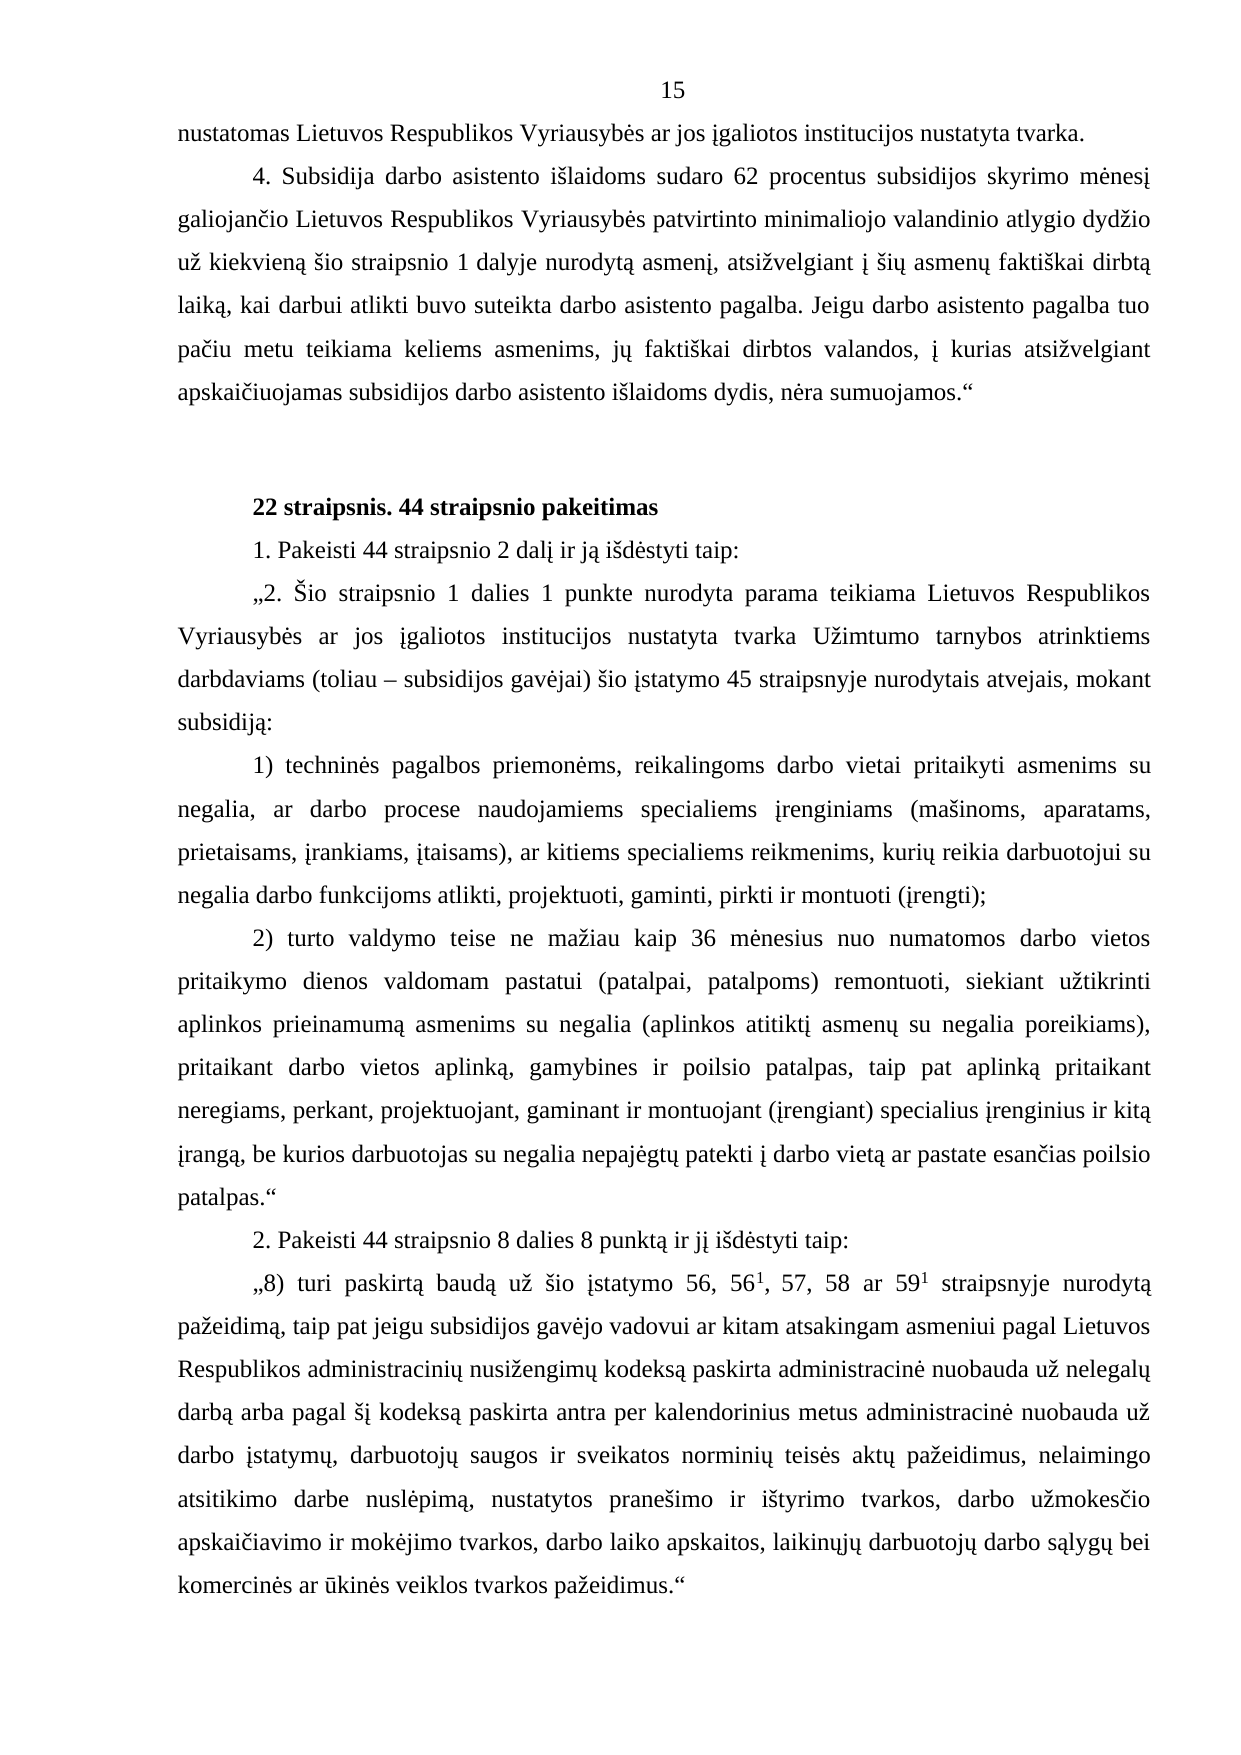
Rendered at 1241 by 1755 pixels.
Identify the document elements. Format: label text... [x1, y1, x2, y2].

text 2) turto valdymo teise ne mažiau kaip 36 mėnesius nuo numatomos darbo vietos pritaikymo dienos valdomam pastatui (patalpai, patalpoms) remontuoti, siekiant užtikrinti aplinkos prieinamumą asmenims su negalia (aplinkos atitiktį asmenų su negalia poreikiams), pritaikant darbo vietos aplinką, gamybines ir poilsio patalpas, taip pat aplinką pritaikant neregiams, perkant, projektuojant, gaminant ir montuojant (įrengiant) specialius įrenginius ir kitą įrangą, be kurios darbuotojas su negalia nepajėgtų patekti į darbo vietą ar pastate esančias poilsio patalpas.“ [177, 923, 1152, 1211]
text 1) techninės pagalbos priemonėms, reikalingoms darbo vietai pritaikyti asmenims su negalia, ar darbo procese naudojamiems specialiems įrenginiams (mašinoms, aparatams, prietaisams, įrankiams, įtaisams), ar kitiems specialiems reikmenims, kurių reikia darbuotojui su negalia darbo funkcijoms atlikti, projektuoti, gaminti, pirkti ir montuoti (įrengti); [177, 751, 1152, 909]
text 4. Subsidija darbo asistento išlaidoms sudaro 62 procentus subsidijos skyrimo mėnesį galiojančio Lietuvos Respublikos Vyriausybės patvirtinto minimaliojo valandinio atlygio dydžio už kiekvieną šio straipsnio 1 dalyje nurodytą asmenį, atsižvelgiant į šių asmenų faktiškai dirbtą laiką, kai darbui atlikti buvo suteikta darbo asistento pagalba. Jeigu darbo asistento pagalba tuo pačiu metu teikiama keliems asmenims, jų faktiškai dirbtos valandos, į kurias atsižvelgiant apskaičiuojamas subsidijos darbo asistento išlaidoms dydis, nėra sumuojamos.“ [177, 161, 1152, 406]
text „8) turi paskirtą baudą už šio įstatymo 56, 561, 57, 58 ar 591 straipsnyje nurodytą pažeidimą, taip pat jeigu subsidijos gavėjo vadovui ar kitam atsakingam asmeniui pagal Lietuvos Respublikos administracinių nusižengimų kodeksą paskirta administracinė nuobauda už nelegalų darbą arba pagal šį kodeksą paskirta antra per kalendorinius metus administracinė nuobauda už darbo įstatymų, darbuotojų saugos ir sveikatos norminių teisės aktų pažeidimus, nelaimingo atsitikimo darbe nuslėpimą, nustatytos pranešimo ir ištyrimo tvarkos, darbo užmokesčio apskaičiavimo ir mokėjimo tvarkos, darbo laiko apskaitos, laikinųjų darbuotojų darbo sąlygų bei komercinės ar ūkinės veiklos tvarkos pažeidimus.“ [177, 1268, 1152, 1599]
text „2. Šio straipsnio 1 dalies 1 punkte nurodyta parama teikiama Lietuvos Respublikos Vyriausybės ar jos įgaliotos institucijos nustatyta tvarka Užimtumo tarnybos atrinktiems darbdaviams (toliau – subsidijos gavėjai) šio įstatymo 45 straipsnyje nurodytais atvejais, mokant subsidiją: [177, 578, 1152, 736]
text 1. Pakeisti 44 straipsnio 2 dalį ir ją išdėstyti taip: [177, 535, 1152, 564]
text 22 straipsnis. 44 straipsnio pakeitimas [177, 492, 1152, 521]
text nustatomas Lietuvos Respublikos Vyriausybės ar jos įgaliotos institucijos nustatyta tvarka. [177, 118, 1152, 147]
text 2. Pakeisti 44 straipsnio 8 dalies 8 punktą ir jį išdėstyti taip: [177, 1225, 1152, 1254]
